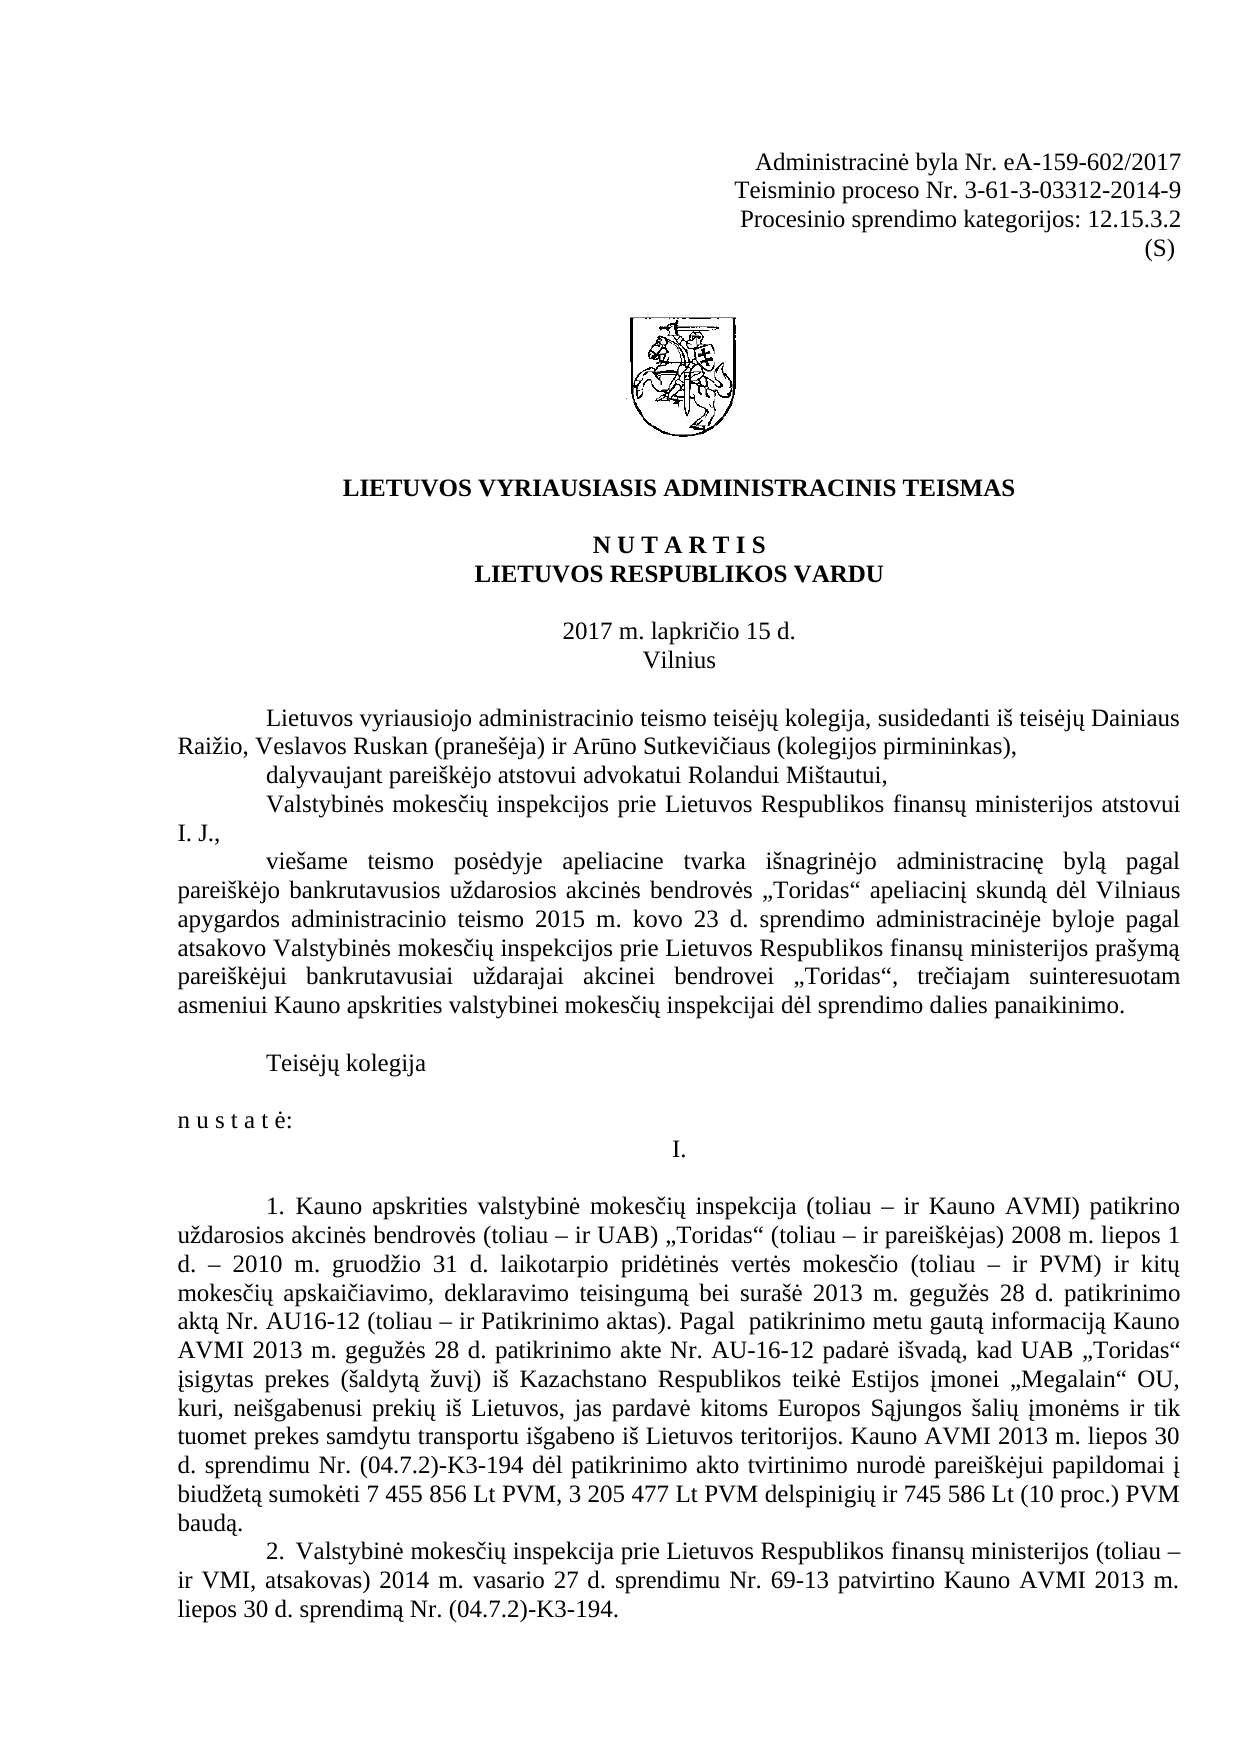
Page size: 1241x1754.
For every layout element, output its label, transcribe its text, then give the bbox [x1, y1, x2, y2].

text Vilnius [177, 645, 1181, 674]
text N U T A R T I S [177, 530, 1181, 559]
text (S) [177, 233, 1181, 262]
text Lietuvos vyriausiojo administracinio teismo teisėjų kolegija, susidedanti iš teisėjų Dainiaus Raižio, Veslavos Ruskan (pranešėja) ir Arūno Sutkevičiaus (kolegijos pirmininkas), [177, 703, 1181, 760]
text Procesinio sprendimo kategorijos: 12.15.3.2 [177, 204, 1181, 233]
text 2. Valstybinė mokesčių inspekcija prie Lietuvos Respublikos finansų ministerijos (toliau – ir VMI, atsakovas) 2014 m. vasario 27 d. sprendimu Nr. 69-13 patvirtino Kauno AVMI 2013 m. liepos 30 d. sprendimą Nr. (04.7.2)-K3-194. [177, 1536, 1181, 1623]
text I. [177, 1134, 1181, 1163]
text n u s t a t ė: [177, 1105, 1181, 1134]
text LIETUVOS RESPUBLIKOS VARDU [177, 559, 1181, 588]
text dalyvaujant pareiškėjo atstovui advokatui Rolandui Mištautui, [177, 760, 1181, 789]
text 2017 m. lapkričio 15 d. [177, 616, 1181, 645]
text Administracinė byla Nr. eA-159-602/2017 [177, 147, 1181, 176]
text Valstybinės mokesčių inspekcijos prie Lietuvos Respublikos finansų ministerijos atstovui I. J., [177, 789, 1181, 846]
text LIETUVOS VYRIAUSIASIS ADMINISTRACINIS TEISMAS [177, 473, 1181, 501]
text Teisminio proceso Nr. 3-61-3-03312-2014-9 [177, 176, 1181, 204]
text 1. Kauno apskrities valstybinė mokesčių inspekcija (toliau – ir Kauno AVMI) patikrino uždarosios akcinės bendrovės (toliau – ir UAB) „Toridas“ (toliau – ir pareiškėjas) 2008 m. liepos 1 d. – 2010 m. gruodžio 31 d. laikotarpio pridėtinės vertės mokesčio (toliau – ir PVM) ir kitų mokesčių apskaičiavimo, deklaravimo teisingumą bei surašė 2013 m. gegužės 28 d. patikrinimo aktą Nr. AU16-12 (toliau – ir Patikrinimo aktas). Pagal patikrinimo metu gautą informaciją Kauno AVMI 2013 m. gegužės 28 d. patikrinimo akte Nr. AU-16-12 padarė išvadą, kad UAB „Toridas“ įsigytas prekes (šaldytą žuvį) iš Kazachstano Respublikos teikė Estijos įmonei „Megalain“ OU, kuri, neišgabenusi prekių iš Lietuvos, jas pardavė kitoms Europos Sąjungos šalių įmonėms ir tik tuomet prekes samdytu transportu išgabeno iš Lietuvos teritorijos. Kauno AVMI 2013 m. liepos 30 d. sprendimu Nr. (04.7.2)-K3-194 dėl patikrinimo akto tvirtinimo nurodė pareiškėjui papildomai į biudžetą sumokėti 7 455 856 Lt PVM, 3 205 477 Lt PVM delspinigių ir 745 586 Lt (10 proc.) PVM baudą. [177, 1191, 1181, 1536]
text viešame teismo posėdyje apeliacine tvarka išnagrinėjo administracinę bylą pagal pareiškėjo bankrutavusios uždarosios akcinės bendrovės „Toridas“ apeliacinį skundą dėl Vilniaus apygardos administracinio teismo 2015 m. kovo 23 d. sprendimo administracinėje byloje pagal atsakovo Valstybinės mokesčių inspekcijos prie Lietuvos Respublikos finansų ministerijos prašymą pareiškėjui bankrutavusiai uždarajai akcinei bendrovei „Toridas“, trečiajam suinteresuotam asmeniui Kauno apskrities valstybinei mokesčių inspekcijai dėl sprendimo dalies panaikinimo. [177, 846, 1181, 1019]
text Teisėjų kolegija [177, 1048, 1181, 1076]
